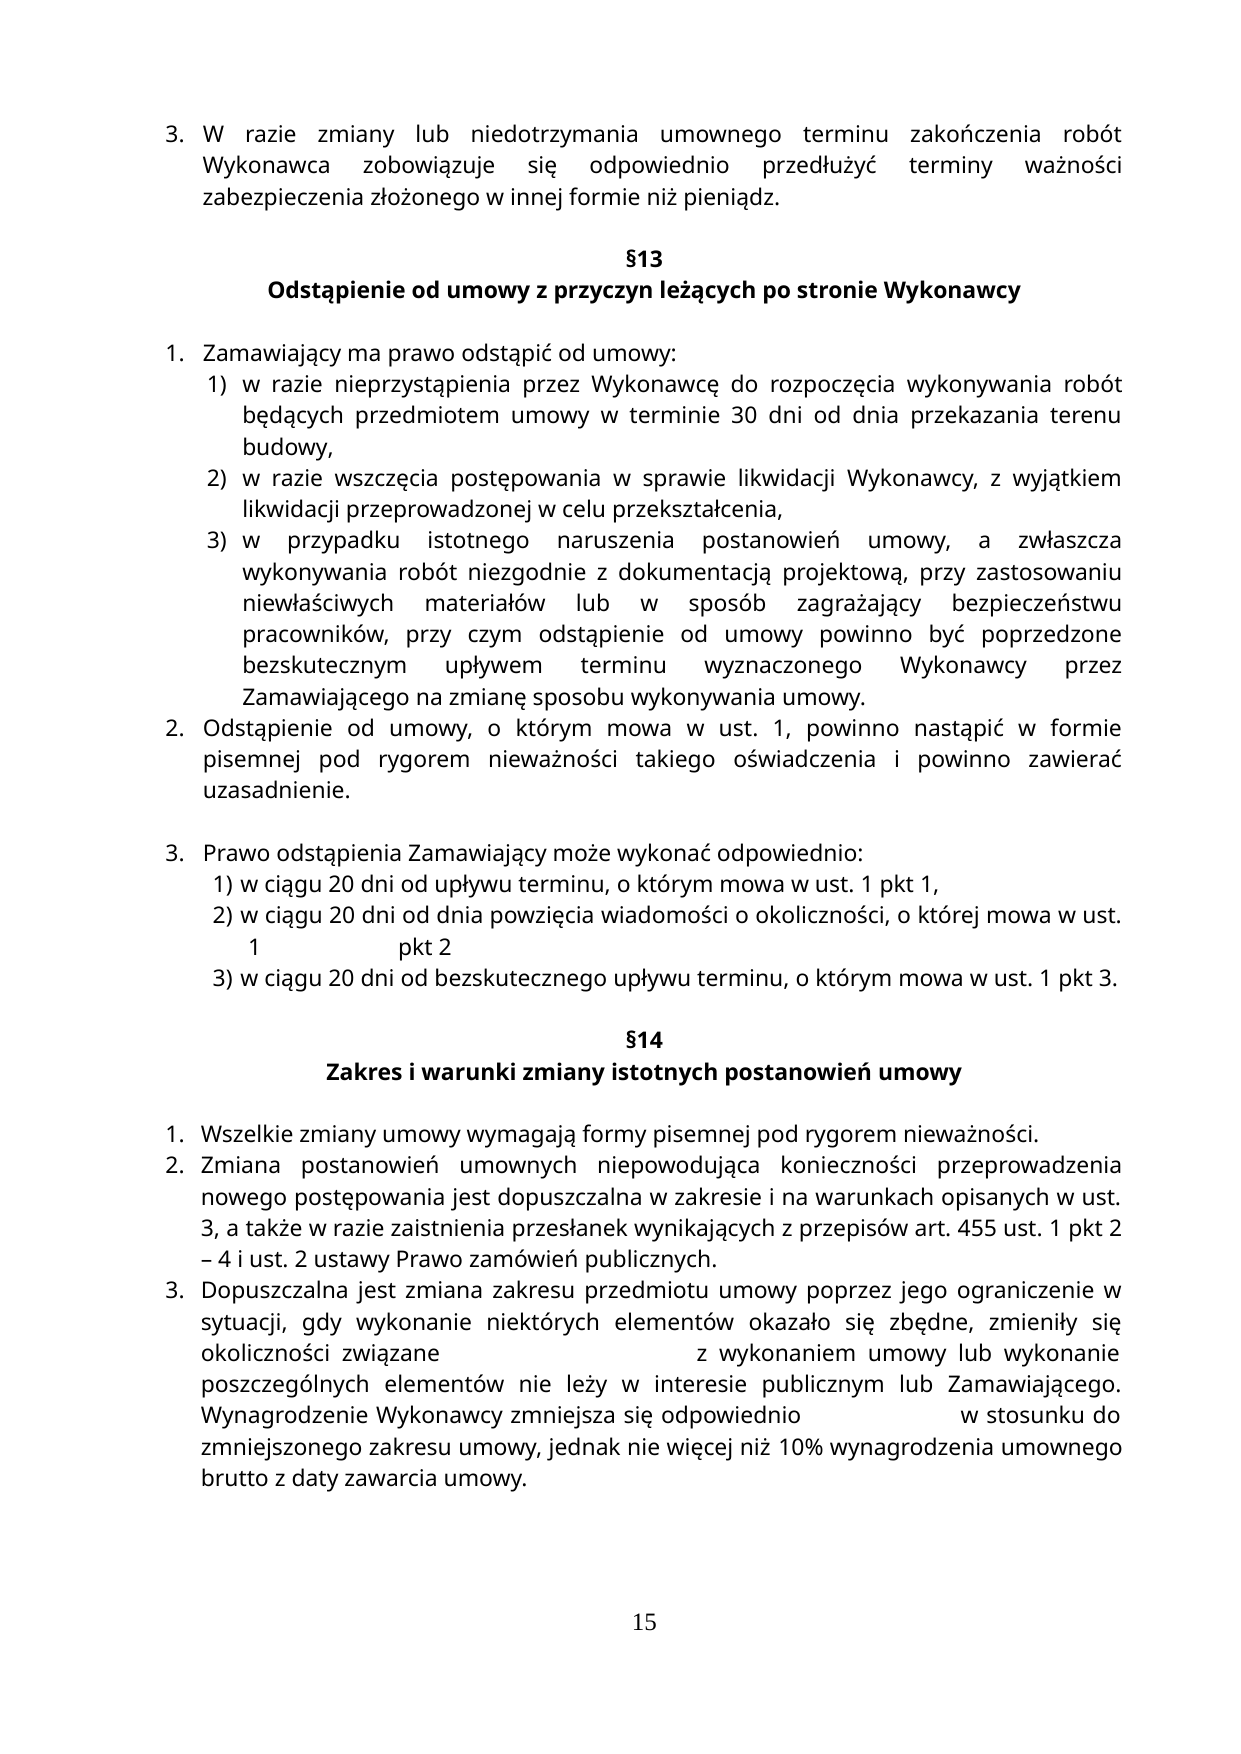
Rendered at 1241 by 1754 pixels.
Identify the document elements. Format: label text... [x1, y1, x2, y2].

list Zmiana postanowień umownych niepowodująca konieczności przeprowadzenia nowego postępowania jest dopuszczalna w zakresie i na warunkach opisanych w ust. 3, a także w razie zaistnienia przesłanek wynikających z przepisów art. 455 ust. 1 pkt 2 – 4 i ust. 2 ustawy Prawo zamówień publicznych. [165, 1149, 1123, 1274]
list W razie zmiany lub niedotrzymania umownego terminu zakończenia robót Wykonawca zobowiązuje się odpowiednio przedłużyć terminy ważności zabezpieczenia złożonego w innej formie niż pieniądz. [165, 118, 1123, 212]
list Prawo odstąpienia Zamawiający może wykonać odpowiednio: [165, 837, 1123, 868]
list Odstąpienie od umowy, o którym mowa w ust. 1, powinno nastąpić w formie pisemnej pod rygorem nieważności takiego oświadczenia i powinno zawierać uzasadnienie. [165, 712, 1123, 806]
list w razie wszczęcia postępowania w sprawie likwidacji Wykonawcy, z wyjątkiem likwidacji przeprowadzonej w celu przekształcenia, [207, 462, 1123, 524]
list w razie nieprzystąpienia przez Wykonawcę do rozpoczęcia wykonywania robót będących przedmiotem umowy w terminie 30 dni od dnia przekazania terenu budowy, [207, 368, 1123, 462]
list w ciągu 20 dni od upływu terminu, o którym mowa w ust. 1 pkt 1, [212, 868, 1123, 899]
text Odstąpienie od umowy z przyczyn leżących po stronie Wykonawcy [165, 274, 1123, 306]
list Dopuszczalna jest zmiana zakresu przedmiotu umowy poprzez jego ograniczenie w sytuacji, gdy wykonanie niektórych elementów okazało się zbędne, zmieniły się okoliczności związane z wykonaniem umowy lub wykonanie poszczególnych elementów nie leży w interesie publicznym lub Zamawiającego. Wynagrodzenie Wykonawcy zmniejsza się odpowiednio w stosunku do zmniejszonego zakresu umowy, jednak nie więcej niż 10% wynagrodzenia umownego brutto z daty zawarcia umowy. [165, 1274, 1123, 1493]
list w ciągu 20 dni od dnia powzięcia wiadomości o okoliczności, o której mowa w ust. 1 pkt 2 [212, 899, 1123, 962]
text §14 [165, 1024, 1123, 1056]
list Wszelkie zmiany umowy wymagają formy pisemnej pod rygorem nieważności. [165, 1118, 1123, 1149]
text Zakres i warunki zmiany istotnych postanowień umowy [165, 1056, 1123, 1087]
list Zamawiający ma prawo odstąpić od umowy: [165, 337, 1123, 368]
text §13 [165, 243, 1123, 274]
list w przypadku istotnego naruszenia postanowień umowy, a zwłaszcza wykonywania robót niezgodnie z dokumentacją projektową, przy zastosowaniu niewłaściwych materiałów lub w sposób zagrażający bezpieczeństwu pracowników, przy czym odstąpienie od umowy powinno być poprzedzone bezskutecznym upływem terminu wyznaczonego Wykonawcy przez Zamawiającego na zmianę sposobu wykonywania umowy. [207, 524, 1123, 712]
list w ciągu 20 dni od bezskutecznego upływu terminu, o którym mowa w ust. 1 pkt 3. [212, 962, 1123, 993]
